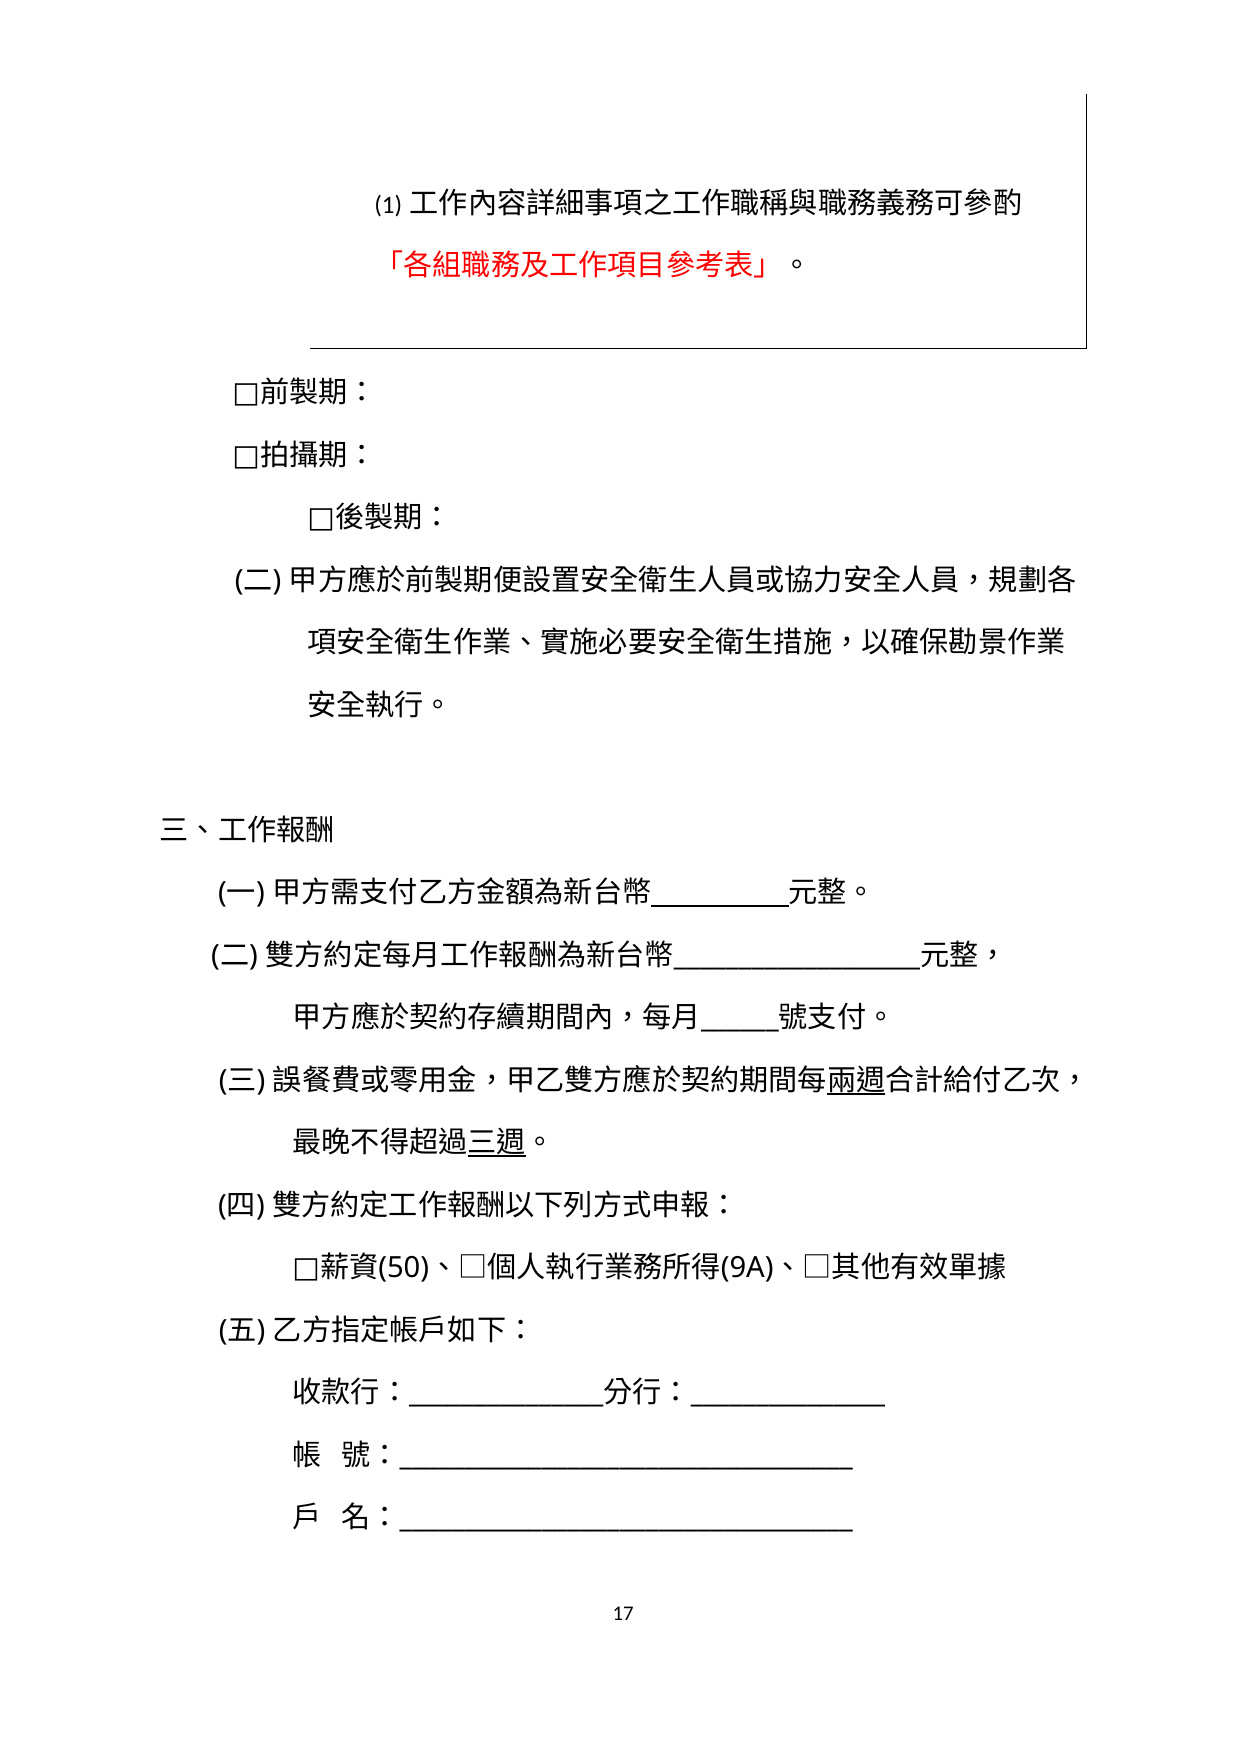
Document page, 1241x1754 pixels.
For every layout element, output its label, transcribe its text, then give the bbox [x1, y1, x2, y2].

text (二) 甲方應於前製期便設置安全衛生人員或協力安全人員，規劃各項安全衛生作業、實施必要安全衛生措施，以確保勘景作業安全執行。 [234, 536, 1087, 723]
text 三、工作報酬 [159, 786, 1087, 848]
text (二) 雙方約定每月工作報酬為新台幣___________________元整， [203, 911, 1087, 973]
text □後製期： [159, 473, 1087, 536]
list 工作內容詳細事項之工作職稱與職務義務可參酌「各組職務及工作項目參考表」。 [309, 94, 1086, 348]
text (三) 誤餐費或零用金，甲乙雙方應於契約期間每兩週合計給付乙次，最晚不得超過三週。 [218, 1036, 1087, 1161]
text 收款行：_______________分行：_______________ [159, 1348, 1087, 1411]
text 戶 名：___________________________________ [159, 1473, 1087, 1536]
text 帳 號：___________________________________ [159, 1411, 1087, 1473]
text (一) 甲方需支付乙方金額為新台幣 元整。 [159, 848, 1087, 911]
text (四) 雙方約定工作報酬以下列方式申報： [159, 1161, 1087, 1223]
text □前製期： [159, 348, 1087, 411]
text (五) 乙方指定帳戶如下： [218, 1286, 1087, 1348]
text □薪資(50)、□個人執行業務所得(9A)、□其他有效單據 [238, 1223, 1087, 1286]
text □拍攝期： [159, 411, 1087, 473]
text 甲方應於契約存續期間內，每月______號支付。 [218, 973, 1087, 1036]
